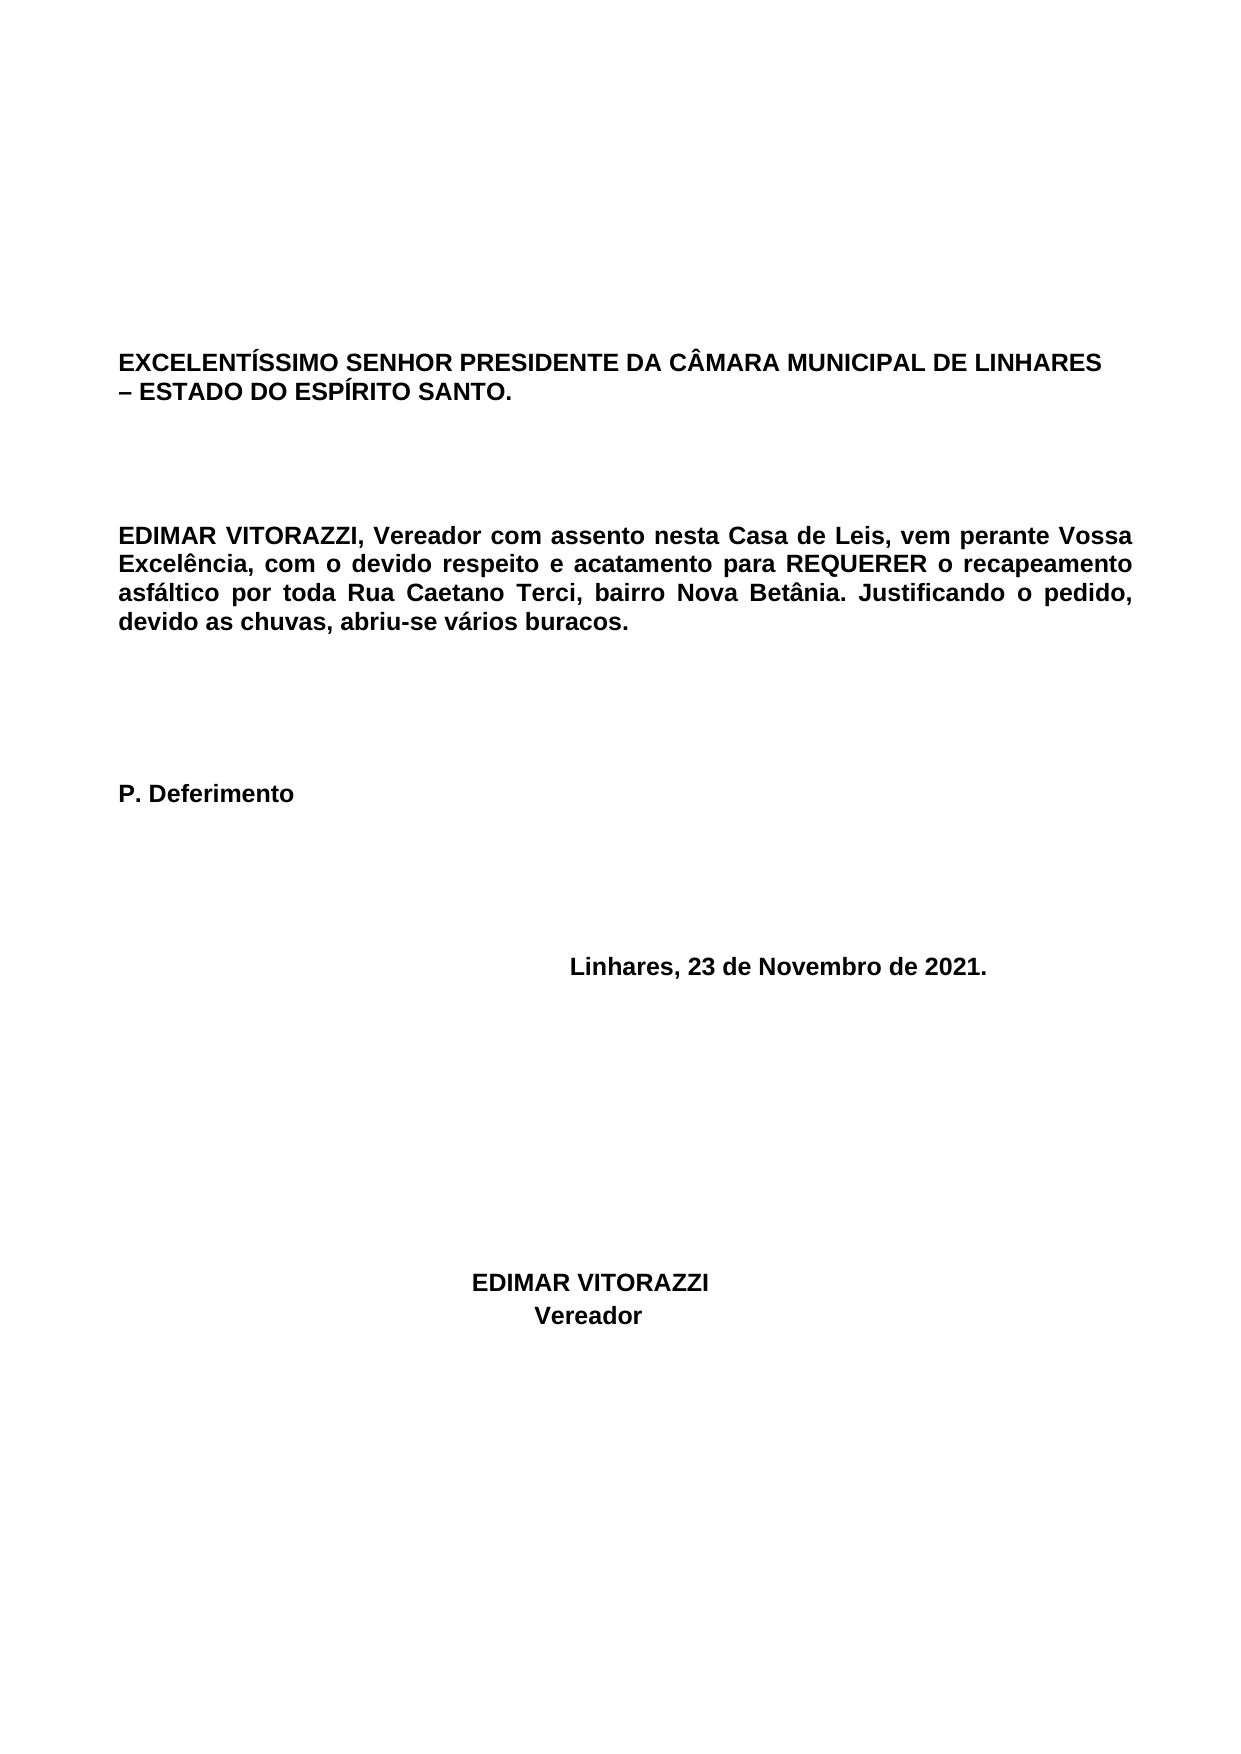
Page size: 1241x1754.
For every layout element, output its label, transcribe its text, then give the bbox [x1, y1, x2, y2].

text EDIMAR VITORAZZI, Vereador com assento nesta Casa de Leis, vem perante Vossa Excelência, com o devido respeito e acatamento para REQUERER o recapeamento asfáltico por toda Rua Caetano Terci, bairro Nova Betânia. Justificando o pedido, devido as chuvas, abriu-se vários buracos. [118, 521, 1134, 636]
text Vereador [118, 1301, 1122, 1330]
text P. Deferimento [118, 779, 1122, 808]
text Linhares, 23 de Novembro de 2021. [118, 952, 1122, 981]
text EDIMAR VITORAZZI [118, 1268, 1122, 1297]
text EXCELENTÍSSIMO SENHOR PRESIDENTE DA CÂMARA MUNICIPAL DE LINHARES – ESTADO DO ESPÍRITO SANTO. [118, 348, 1122, 406]
